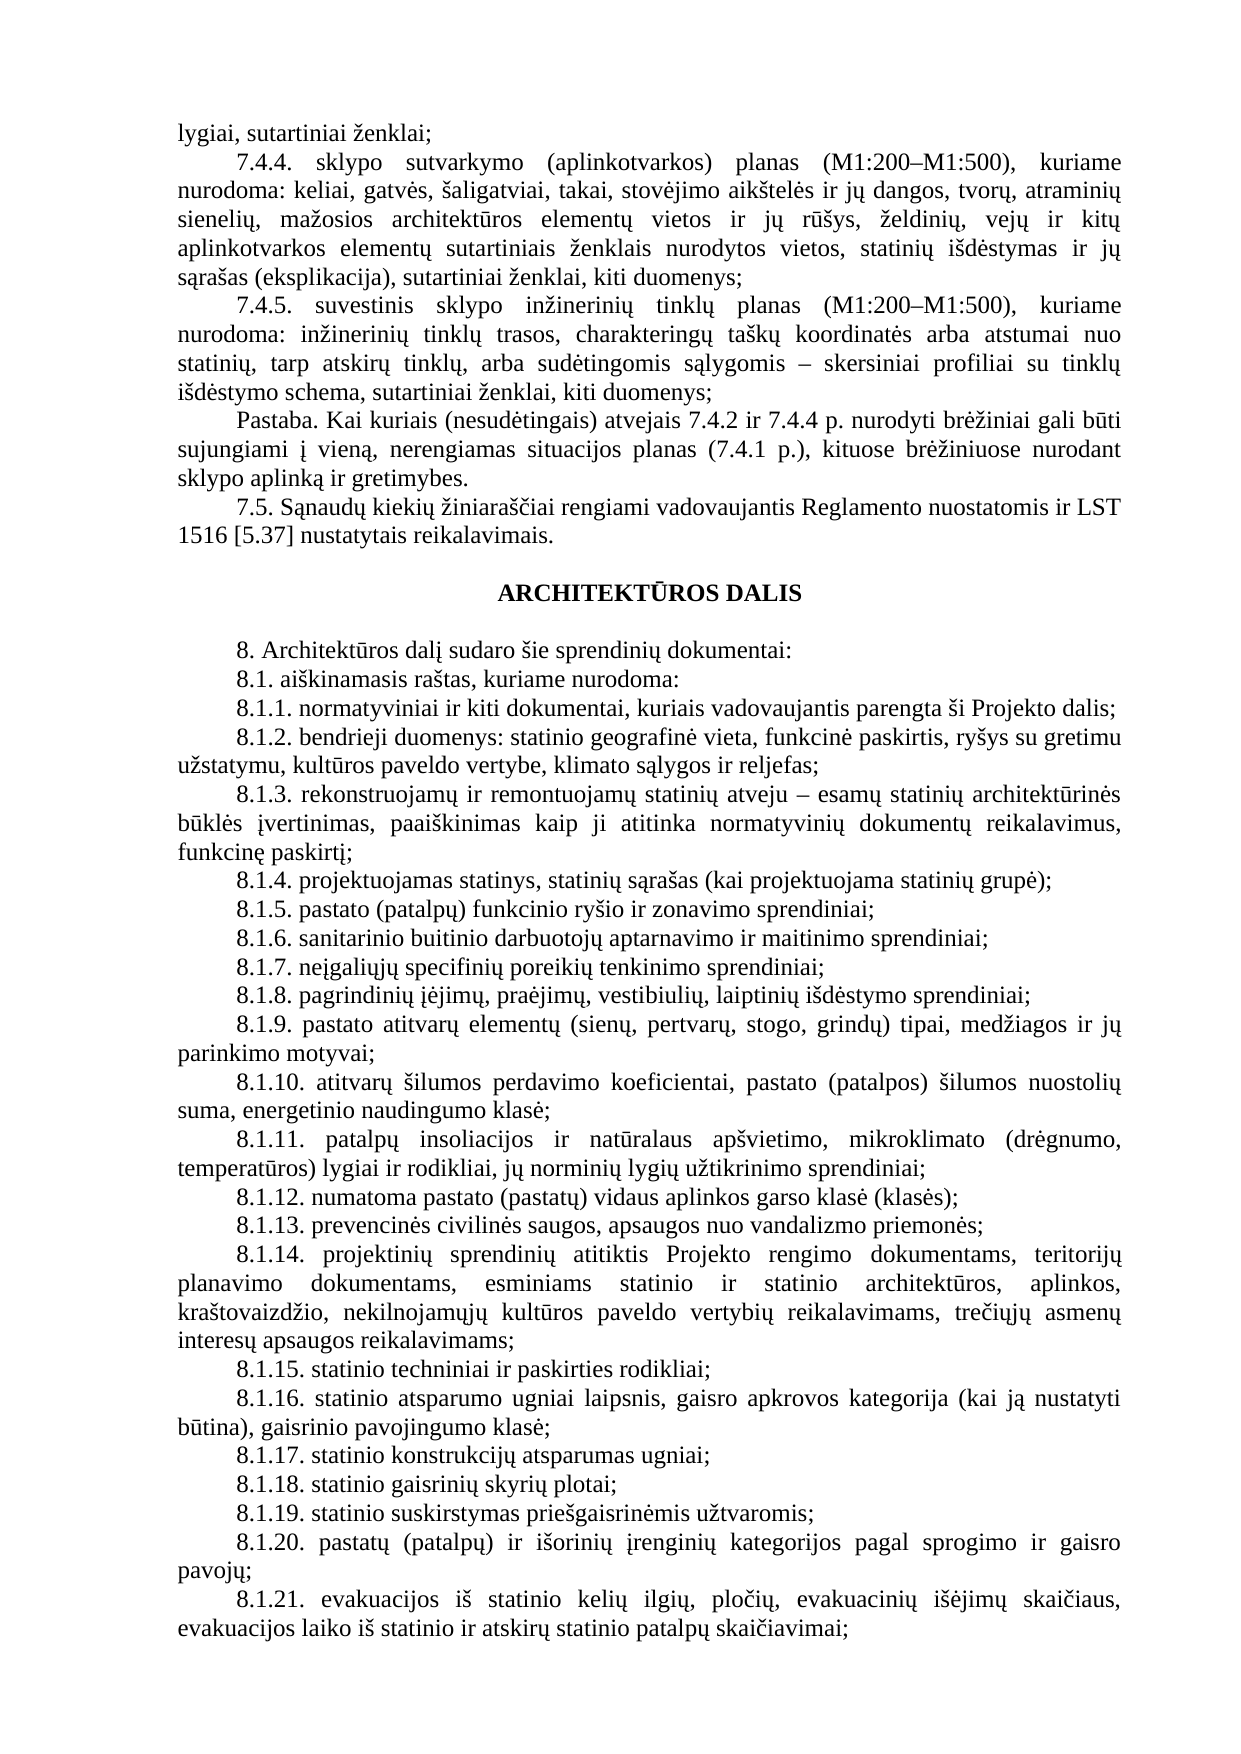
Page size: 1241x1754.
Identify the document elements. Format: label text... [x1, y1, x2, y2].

text 8.1.5. pastato (patalpų) funkcinio ryšio ir zonavimo sprendiniai; [177, 894, 1122, 923]
text 8.1.18. statinio gaisrinių skyrių plotai; [177, 1469, 1122, 1498]
text 8.1.13. prevencinės civilinės saugos, apsaugos nuo vandalizmo priemonės; [177, 1211, 1122, 1239]
text 8.1. aiškinamasis raštas, kuriame nurodoma: [177, 664, 1122, 693]
text 8.1.8. pagrindinių įėjimų, praėjimų, vestibiulių, laiptinių išdėstymo sprendiniai; [177, 981, 1122, 1009]
text Pastaba. Kai kuriais (nesudėtingais) atvejais 7.4.2 ir 7.4.4 p. nurodyti brėžiniai gali būti sujungiami į vieną, nerengiamas situacijos planas (7.4.1 p.), kituose brėžiniuose nurodant sklypo aplinką ir gretimybes. [177, 406, 1122, 492]
text 7.5. Sąnaudų kiekių žiniaraščiai rengiami vadovaujantis Reglamento nuostatomis ir LST 1516 [5.37] nustatytais reikalavimais. [177, 492, 1122, 549]
text 7.4.5. suvestinis sklypo inžinerinių tinklų planas (M1:200–M1:500), kuriame nurodoma: inžinerinių tinklų trasos, charakteringų taškų koordinatės arba atstumai nuo statinių, tarp atskirų tinklų, arba sudėtingomis sąlygomis – skersiniai profiliai su tinklų išdėstymo schema, sutartiniai ženklai, kiti duomenys; [177, 291, 1122, 406]
text 8.1.15. statinio techniniai ir paskirties rodikliai; [177, 1354, 1122, 1383]
text 8.1.21. evakuacijos iš statinio kelių ilgių, pločių, evakuacinių išėjimų skaičiaus, evakuacijos laiko iš statinio ir atskirų statinio patalpų skaičiavimai; [177, 1584, 1122, 1642]
text 8.1.4. projektuojamas statinys, statinių sąrašas (kai projektuojama statinių grupė); [177, 866, 1122, 894]
text 8.1.14. projektinių sprendinių atitiktis Projekto rengimo dokumentams, teritorijų planavimo dokumentams, esminiams statinio ir statinio architektūros, aplinkos, kraštovaizdžio, nekilnojamųjų kultūros paveldo vertybių reikalavimams, trečiųjų asmenų interesų apsaugos reikalavimams; [177, 1239, 1122, 1354]
text 8.1.11. patalpų insoliacijos ir natūralaus apšvietimo, mikroklimato (drėgnumo, temperatūros) lygiai ir rodikliai, jų norminių lygių užtikrinimo sprendiniai; [177, 1124, 1122, 1182]
text 8.1.3. rekonstruojamų ir remontuojamų statinių atveju – esamų statinių architektūrinės būklės įvertinimas, paaiškinimas kaip ji atitinka normatyvinių dokumentų reikalavimus, funkcinę paskirtį; [177, 779, 1122, 866]
text lygiai, sutartiniai ženklai; [177, 118, 1122, 147]
text 8.1.12. numatoma pastato (pastatų) vidaus aplinkos garso klasė (klasės); [177, 1182, 1122, 1211]
text 8.1.17. statinio konstrukcijų atsparumas ugniai; [177, 1441, 1122, 1469]
text 8.1.16. statinio atsparumo ugniai laipsnis, gaisro apkrovos kategorija (kai ją nustatyti būtina), gaisrinio pavojingumo klasė; [177, 1383, 1122, 1441]
text 8.1.10. atitvarų šilumos perdavimo koeficientai, pastato (patalpos) šilumos nuostolių suma, energetinio naudingumo klasė; [177, 1067, 1122, 1124]
text 8.1.1. normatyviniai ir kiti dokumentai, kuriais vadovaujantis parengta ši Projekto dalis; [177, 693, 1122, 722]
text 8.1.2. bendrieji duomenys: statinio geografinė vieta, funkcinė paskirtis, ryšys su gretimu užstatymu, kultūros paveldo vertybe, klimato sąlygos ir reljefas; [177, 722, 1122, 779]
text 8. Architektūros dalį sudaro šie sprendinių dokumentai: [177, 636, 1122, 664]
text 7.4.4. sklypo sutvarkymo (aplinkotvarkos) planas (M1:200–M1:500), kuriame nurodoma: keliai, gatvės, šaligatviai, takai, stovėjimo aikštelės ir jų dangos, tvorų, atraminių sienelių, mažosios architektūros elementų vietos ir jų rūšys, želdinių, vejų ir kitų aplinkotvarkos elementų sutartiniais ženklais nurodytos vietos, statinių išdėstymas ir jų sąrašas (eksplikacija), sutartiniai ženklai, kiti duomenys; [177, 147, 1122, 291]
text ARCHITEKTŪROS DALIS [177, 578, 1122, 607]
text 8.1.9. pastato atitvarų elementų (sienų, pertvarų, stogo, grindų) tipai, medžiagos ir jų parinkimo motyvai; [177, 1009, 1122, 1067]
text 8.1.6. sanitarinio buitinio darbuotojų aptarnavimo ir maitinimo sprendiniai; [177, 923, 1122, 952]
text 8.1.19. statinio suskirstymas priešgaisrinėmis užtvaromis; [177, 1498, 1122, 1527]
text 8.1.20. pastatų (patalpų) ir išorinių įrenginių kategorijos pagal sprogimo ir gaisro pavojų; [177, 1527, 1122, 1584]
text 8.1.7. neįgaliųjų specifinių poreikių tenkinimo sprendiniai; [177, 952, 1122, 981]
